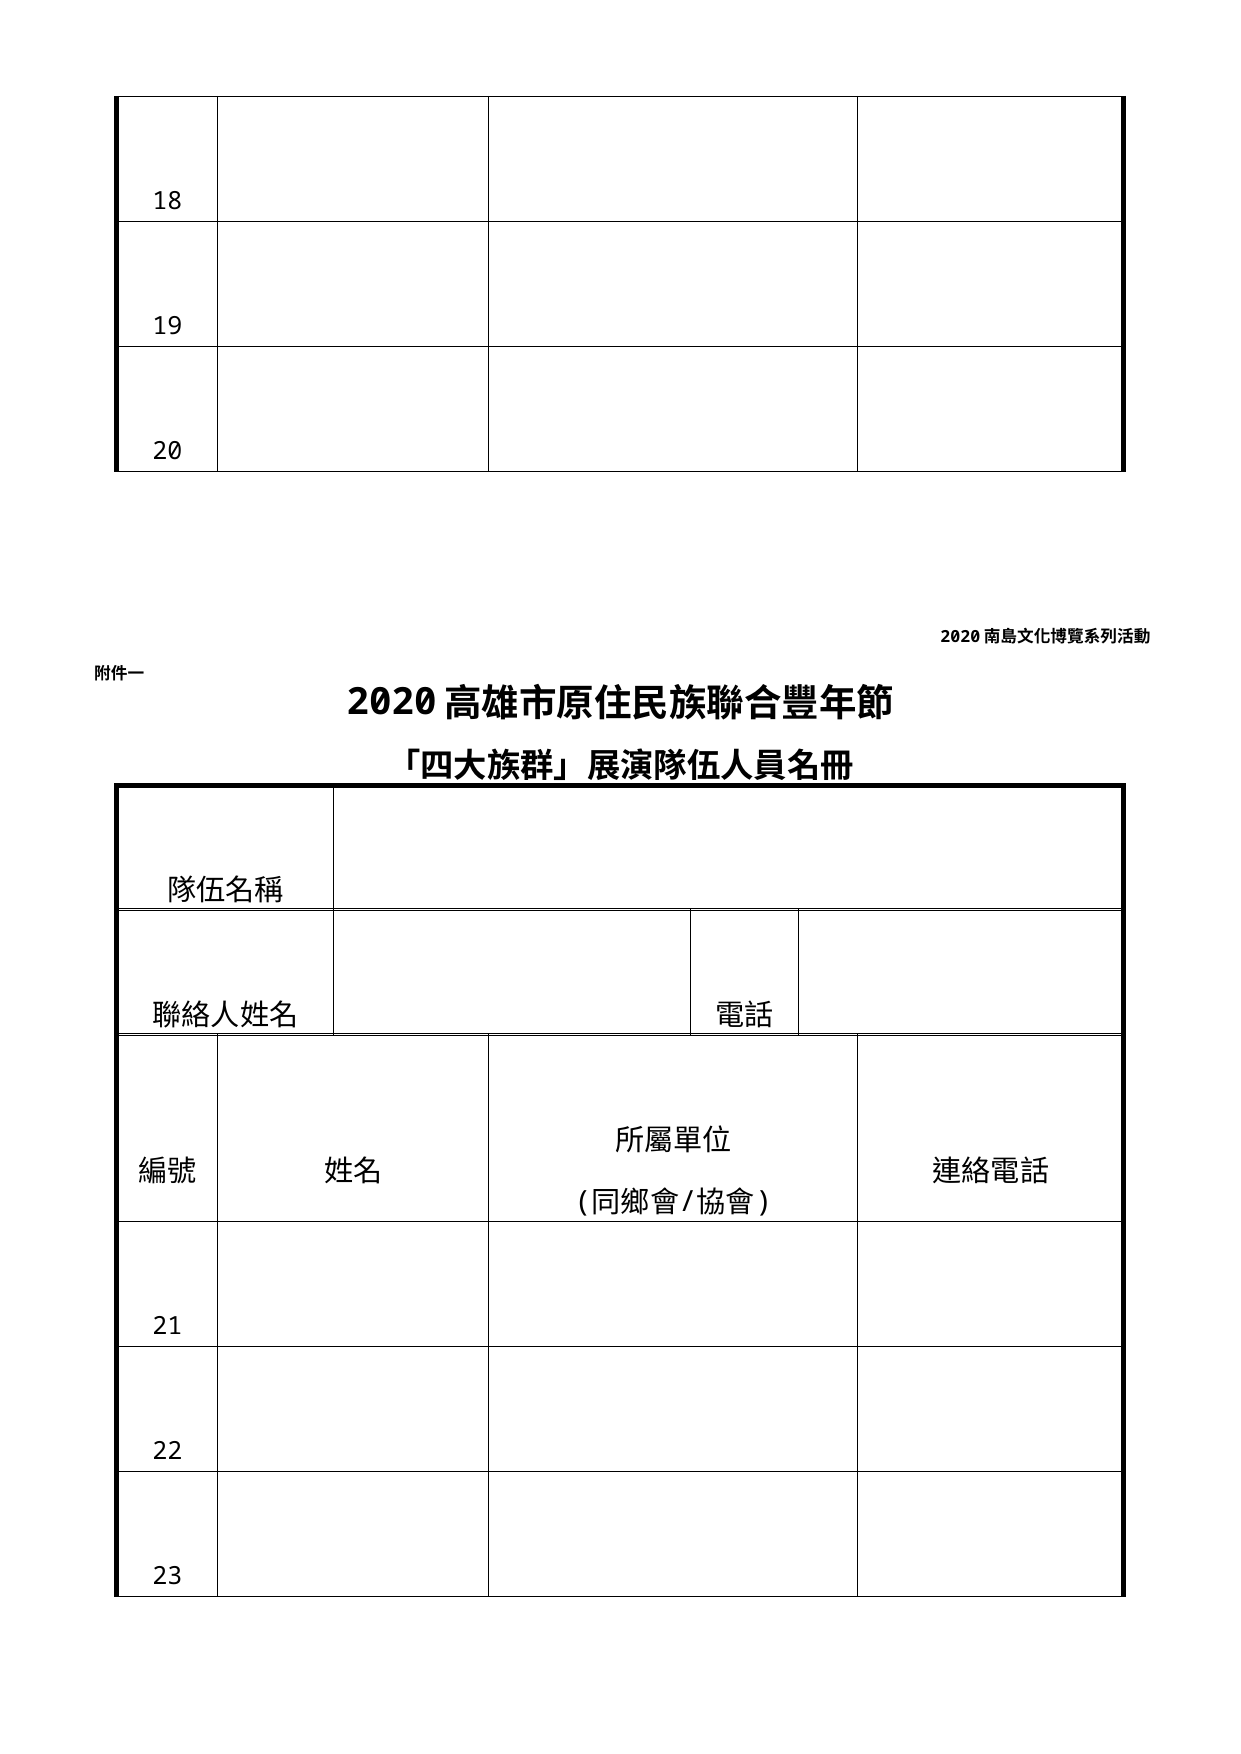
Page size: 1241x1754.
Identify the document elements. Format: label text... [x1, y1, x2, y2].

table_cell 19 [119, 222, 217, 346]
text 「四大族群」展演隊伍人員名冊 [75, 721, 1165, 783]
table_cell [489, 97, 857, 221]
table_cell 連絡電話 [858, 1036, 1121, 1221]
table_cell [489, 222, 857, 346]
table_cell [218, 1222, 488, 1346]
table_cell 23 [119, 1472, 217, 1596]
text 附件一 [15, 663, 144, 684]
table_cell [489, 347, 857, 471]
table_cell [218, 1472, 488, 1596]
table_cell [489, 1222, 857, 1346]
table_cell [858, 1472, 1121, 1596]
table_cell [858, 222, 1121, 346]
table_cell [858, 1222, 1121, 1346]
table_cell [799, 911, 1121, 1033]
table_cell [334, 911, 690, 1033]
table_header 隊伍名稱 [119, 788, 333, 908]
table_header [334, 788, 1121, 908]
table_cell [858, 97, 1121, 221]
table_cell 電話 [691, 911, 798, 1033]
table_cell [489, 1347, 857, 1471]
table_cell 姓名 [218, 1036, 488, 1221]
table_cell [218, 97, 488, 221]
table_cell [218, 222, 488, 346]
table_cell 22 [119, 1347, 217, 1471]
table_cell 聯絡人姓名 [119, 911, 333, 1033]
table_cell 21 [119, 1222, 217, 1346]
table_cell [218, 347, 488, 471]
text 2020南島文化博覽系列活動 [927, 626, 1150, 647]
table_cell [858, 347, 1121, 471]
table_cell 所屬單位 (同鄉會/協會) [489, 1036, 857, 1221]
table_cell 編號 [119, 1036, 217, 1221]
table_cell 18 [119, 97, 217, 221]
table_cell [218, 1347, 488, 1471]
table_cell [489, 1472, 857, 1596]
text 2020高雄市原住民族聯合豐年節 [0, 618, 1165, 721]
table_cell [858, 1347, 1121, 1471]
table_cell 20 [119, 347, 217, 471]
